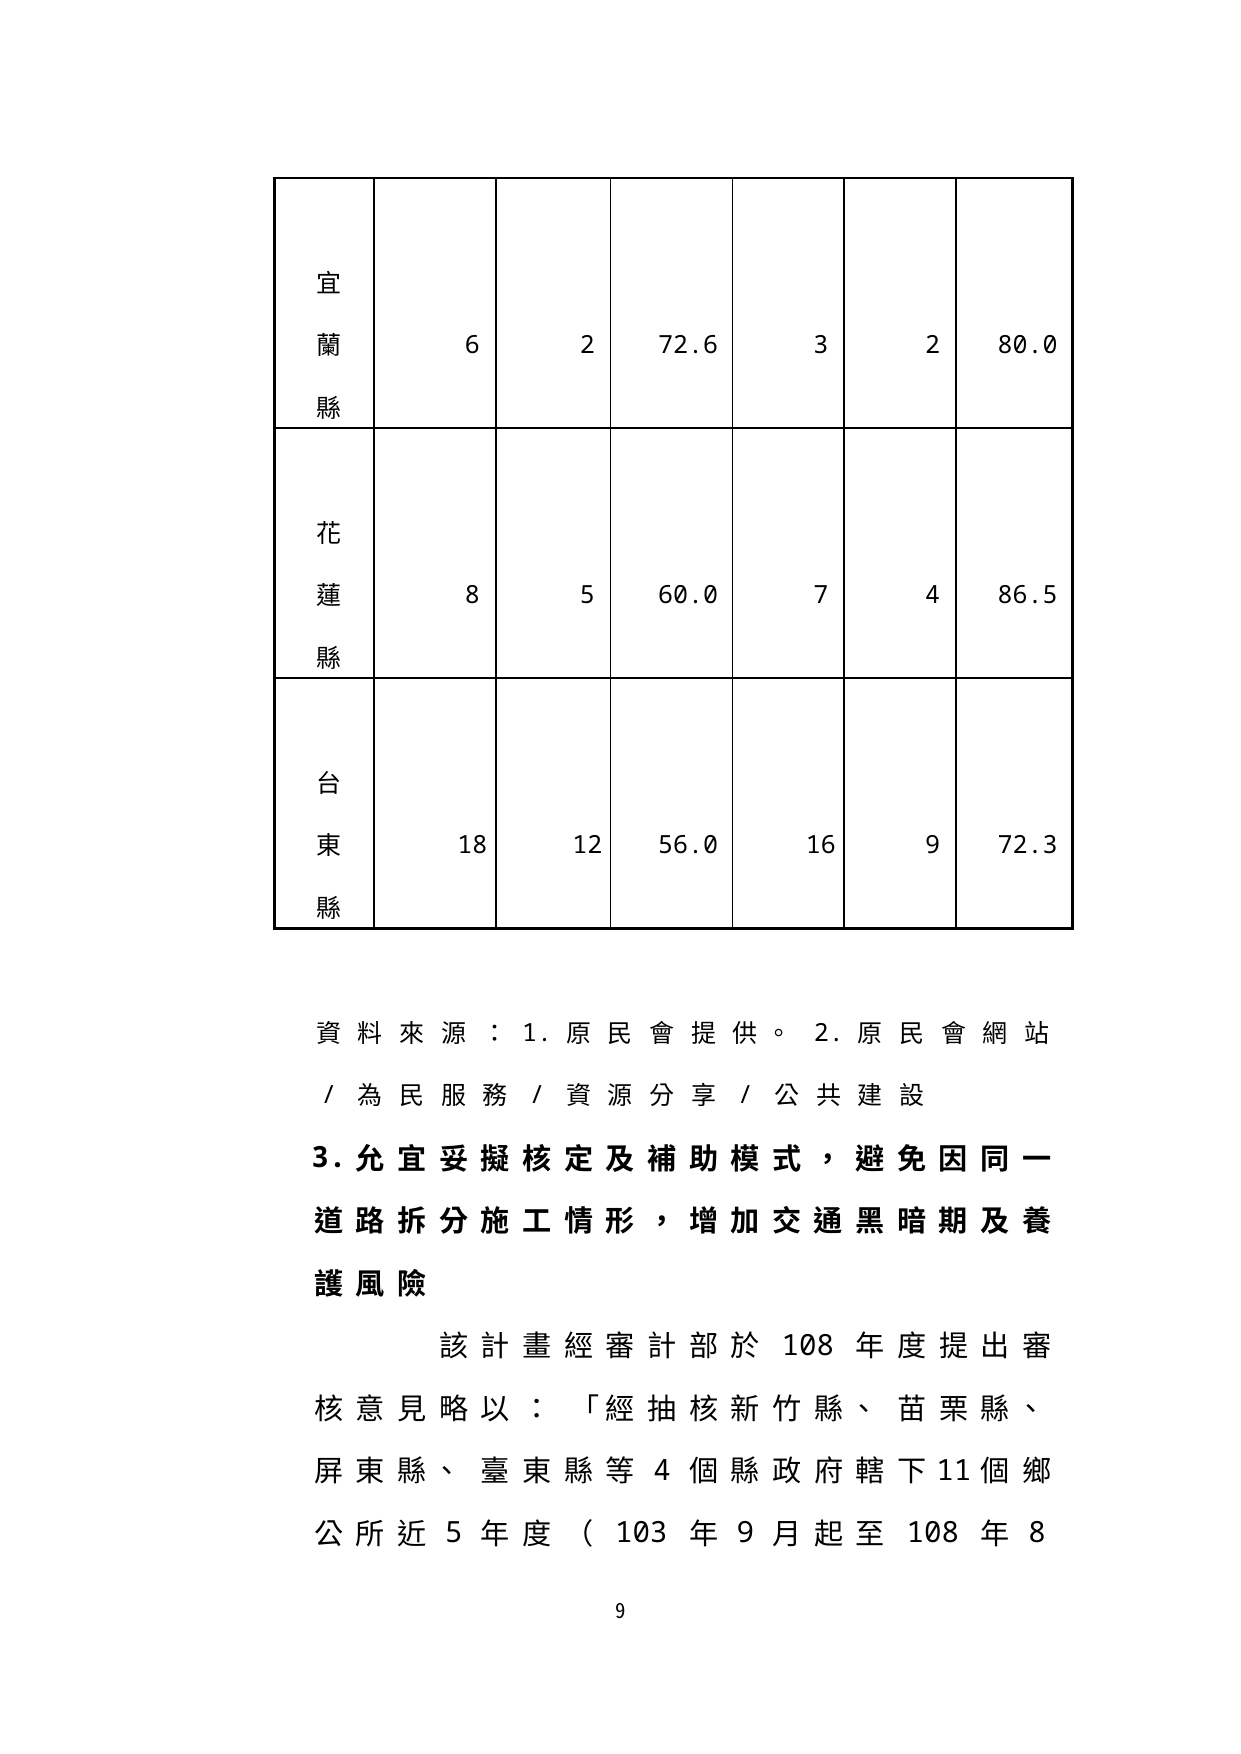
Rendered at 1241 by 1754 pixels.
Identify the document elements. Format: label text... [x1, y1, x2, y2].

text 3.允宜妥擬核定及補助模式，避免因同一道路拆分施工情形，增加交通黑暗期及養護風險 [271, 1115, 1058, 1302]
table_cell 60.0 [611, 429, 732, 677]
table_cell 16 [733, 679, 843, 927]
table_cell 6 [375, 179, 495, 427]
text 該計畫經審計部於108年度提出審核意見略以：「經抽核新竹縣、苗栗縣、屏東縣、臺東縣等4個縣政府轄下11個鄉公所近5年度（103年9月起至108年8 [271, 1302, 1058, 1552]
table_cell 80.0 [957, 179, 1071, 427]
table_cell 18 [375, 679, 495, 927]
table_cell 56.0 [611, 679, 732, 927]
table_cell 2 [497, 179, 610, 427]
table_cell 4 [845, 429, 955, 677]
table_cell 8 [375, 429, 495, 677]
table_cell 宜蘭縣 [276, 179, 373, 427]
text 資料來源：1.原民會提供。2.原民會網站/為民服務/資源分享/公共建設 [271, 990, 1058, 1115]
table_cell 花蓮縣 [276, 429, 373, 677]
table_cell 86.5 [957, 429, 1071, 677]
table_cell 72.6 [611, 179, 732, 427]
table_cell 2 [845, 179, 955, 427]
table_cell 9 [845, 679, 955, 927]
table_cell 72.3 [957, 679, 1071, 927]
table_cell 3 [733, 179, 843, 427]
table_cell 7 [733, 429, 843, 677]
table_cell 12 [497, 679, 610, 927]
table_cell 台東縣 [276, 679, 373, 927]
table_cell 5 [497, 429, 610, 677]
